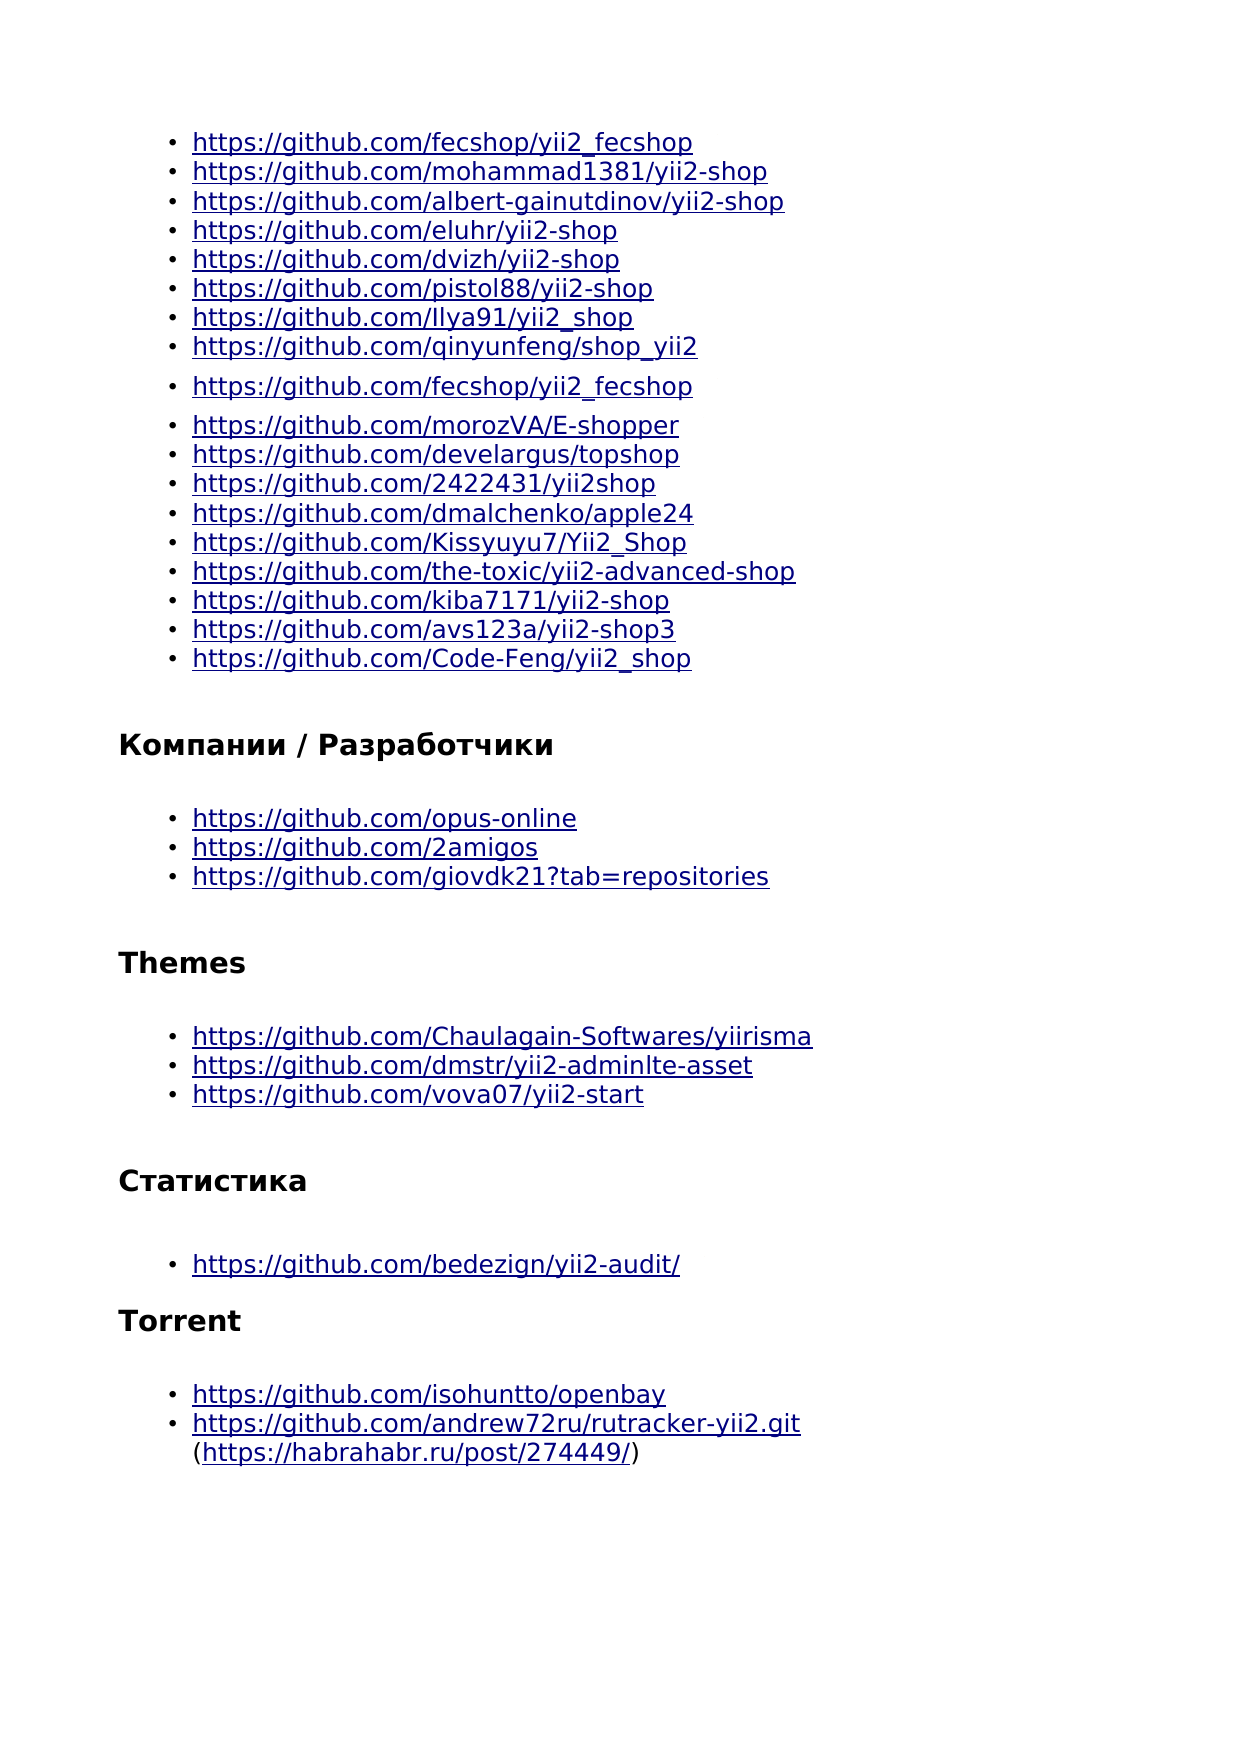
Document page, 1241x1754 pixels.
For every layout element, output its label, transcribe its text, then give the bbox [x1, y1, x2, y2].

list https://github.com/2amigos [177, 833, 1122, 862]
list https://github.com/isohuntto/openbay [177, 1380, 1122, 1409]
list https://github.com/andrew72ru/rutracker-yii2.git (https://habrahabr.ru/post/274449/) [177, 1409, 1122, 1468]
list https://github.com/the-toxic/yii2-advanced-shop [177, 557, 1122, 586]
list https://github.com/dvizh/yii2-shop [177, 245, 1122, 274]
list https://github.com/eluhr/yii2-shop [177, 216, 1122, 245]
list https://github.com/Chaulagain-Softwares/yiirisma [177, 1022, 1122, 1051]
subtitle Torrent [118, 1304, 1122, 1338]
list https://github.com/2422431/yii2shop [177, 469, 1122, 499]
list https://github.com/morozVA/E-shopper [177, 401, 1122, 440]
list https://github.com/opus-online [177, 804, 1122, 833]
list https://github.com/dmalchenko/apple24 [177, 499, 1122, 528]
list https://github.com/pistol88/yii2-shop [177, 274, 1122, 303]
list https://github.com/Kissyuyu7/Yii2_Shop [177, 528, 1122, 557]
list https://github.com/avs123a/yii2-shop3 [177, 615, 1122, 644]
subtitle Themes [118, 946, 1122, 980]
list https://github.com/vova07/yii2-start [177, 1080, 1122, 1109]
list https://github.com/Ilya91/yii2_shop [177, 303, 1122, 332]
list https://github.com/fecshop/yii2_fecshop [177, 362, 1122, 401]
list https://github.com/fecshop/yii2_fecshop [177, 118, 1122, 157]
list https://github.com/giovdk21?tab=repositories [177, 862, 1122, 892]
list https://github.com/dmstr/yii2-adminlte-asset [177, 1051, 1122, 1080]
subtitle Статистика [118, 1164, 1122, 1198]
list https://github.com/albert-gainutdinov/yii2-shop [177, 187, 1122, 216]
list https://github.com/develargus/topshop [177, 440, 1122, 469]
list https://github.com/qinyunfeng/shop_yii2 [177, 332, 1122, 362]
list https://github.com/Code-Feng/yii2_shop [177, 644, 1122, 674]
list https://github.com/bedezign/yii2-audit/ [177, 1240, 1122, 1279]
list https://github.com/mohammad1381/yii2-shop [177, 157, 1122, 187]
list https://github.com/kiba7171/yii2-shop [177, 586, 1122, 615]
subtitle Компании / Разработчики [118, 728, 1122, 762]
